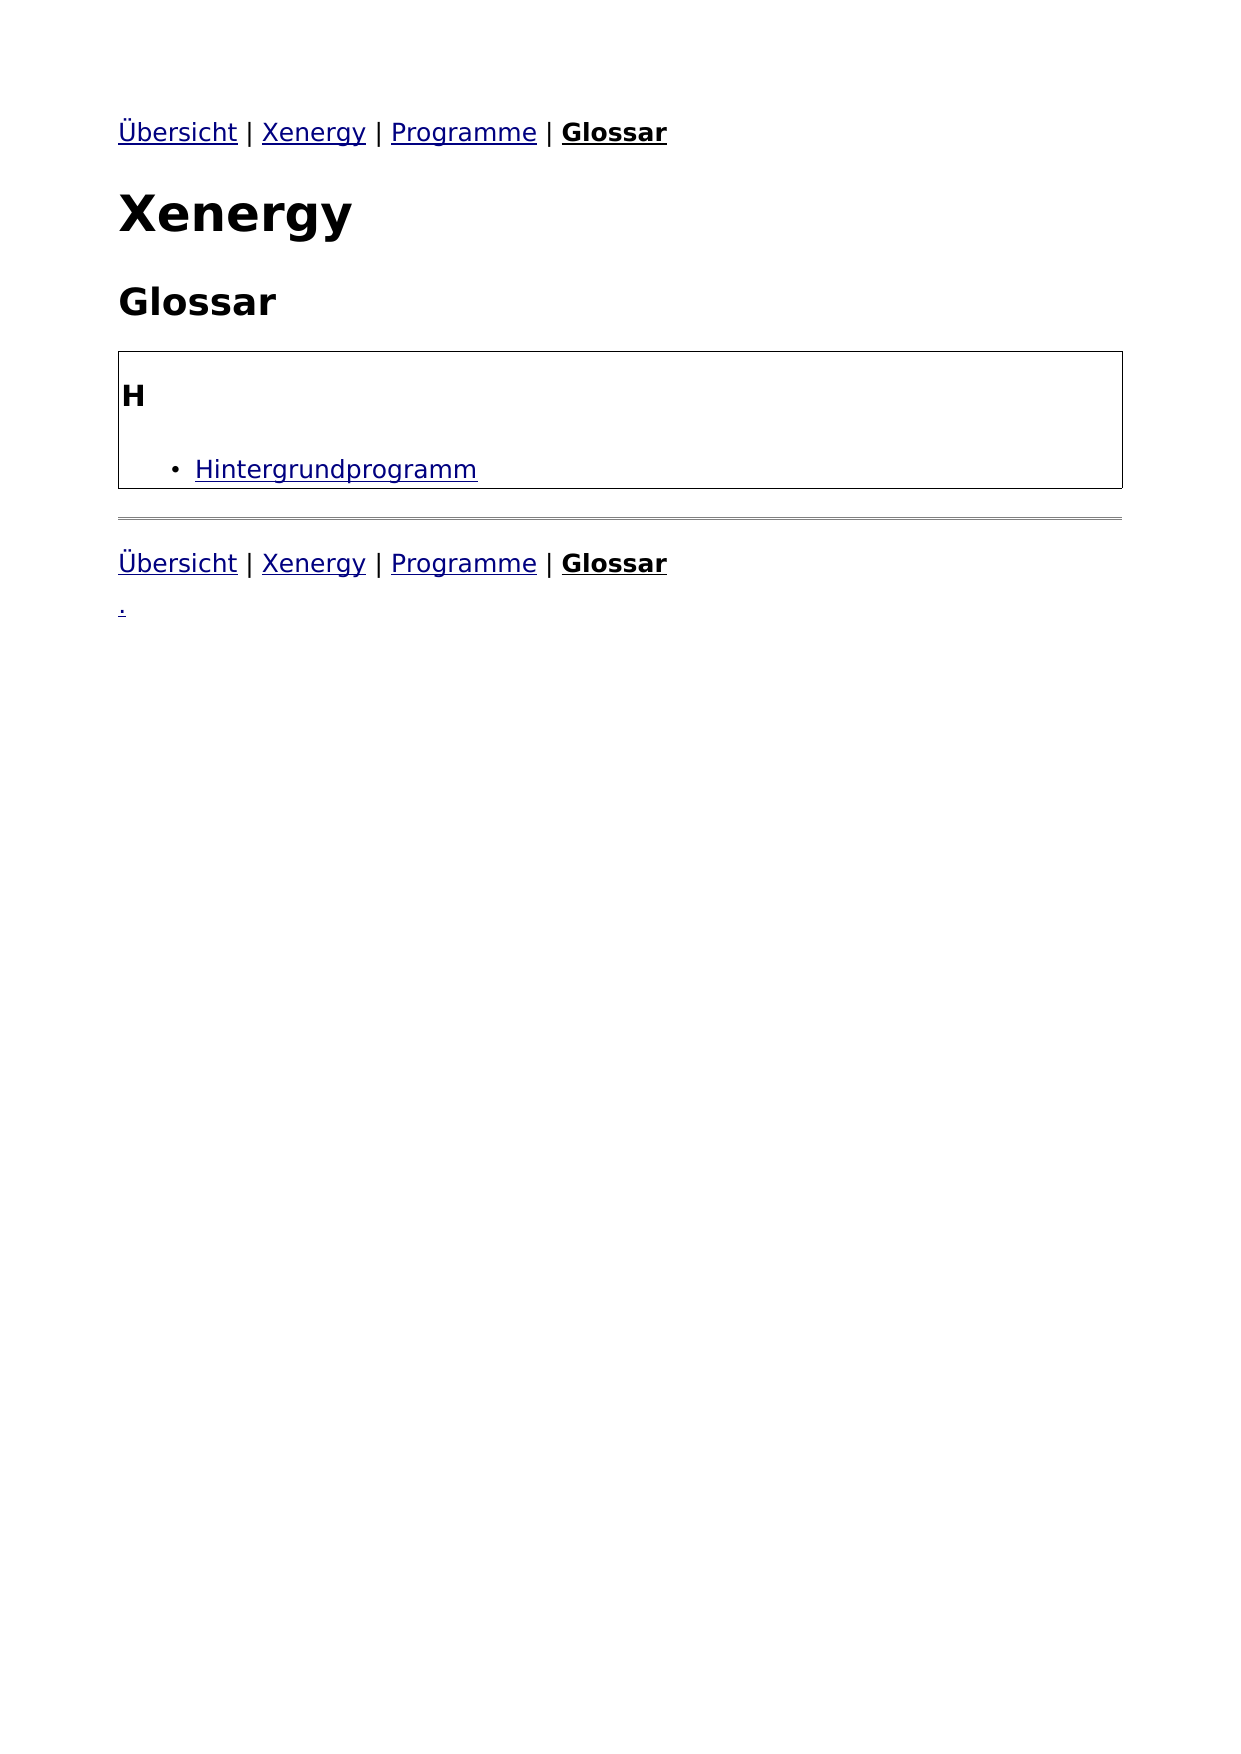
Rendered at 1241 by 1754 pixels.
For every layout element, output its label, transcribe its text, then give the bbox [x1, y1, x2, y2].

text Übersicht | Xenergy | Programme | Glossar [118, 118, 1122, 147]
table_header H Hintergrundprogramm [119, 352, 1122, 487]
text Übersicht | Xenergy | Programme | Glossar [118, 549, 1122, 578]
subtitle Xenergy [118, 185, 1122, 243]
text . [118, 590, 1122, 619]
subtitle Glossar [118, 281, 1122, 324]
